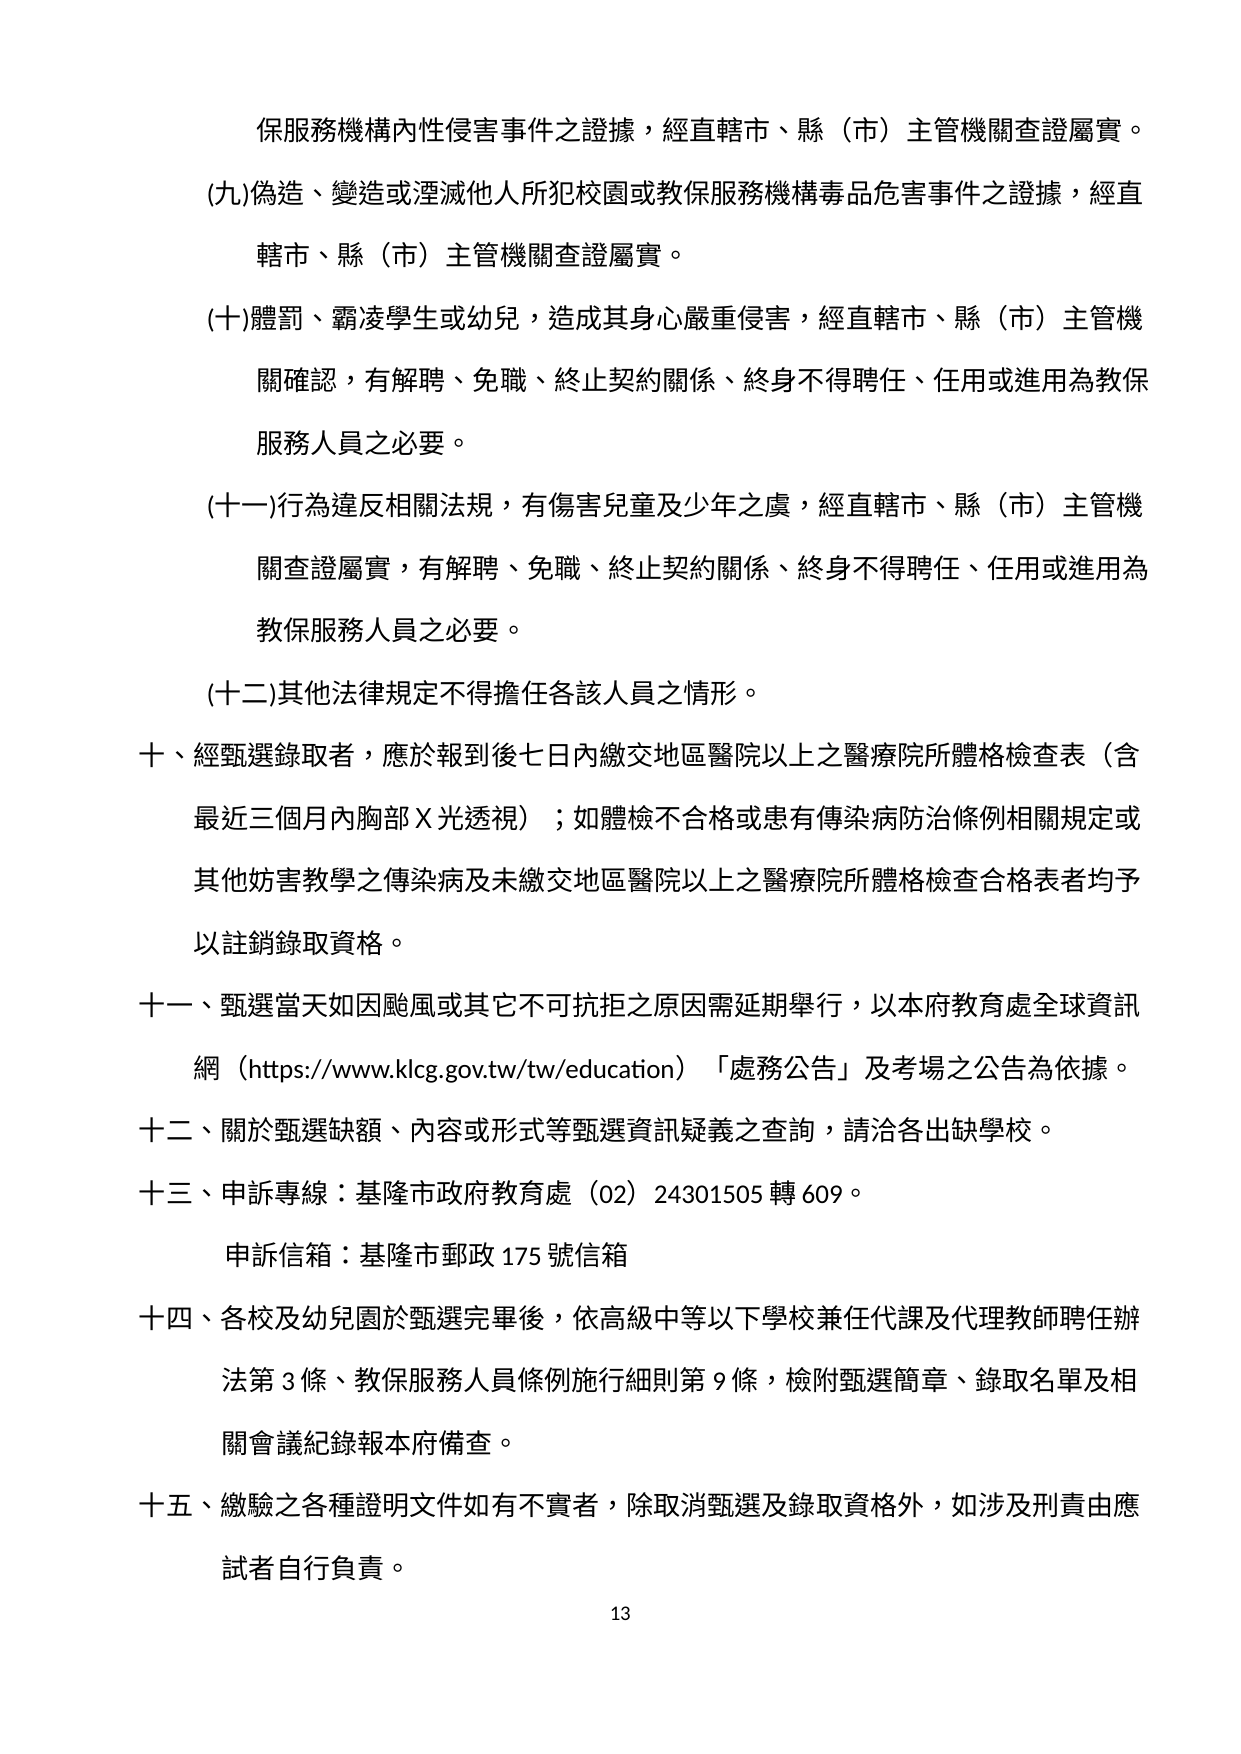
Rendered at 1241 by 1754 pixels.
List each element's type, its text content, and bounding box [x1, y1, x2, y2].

text 十二、關於甄選缺額、內容或形式等甄選資訊疑義之查詢，請洽各出缺學校。 [139, 1087, 1152, 1150]
text (九)偽造、變造或湮滅他人所犯校園或教保服務機構毒品危害事件之證據，經直轄市、縣（市）主管機關查證屬實。 [206, 150, 1152, 275]
text 十一、甄選當天如因颱風或其它不可抗拒之原因需延期舉行，以本府教育處全球資訊網（https://www.klcg.gov.tw/tw/education）「處務公告」及考場之公告為依據。 [139, 962, 1152, 1087]
text 十五、繳驗之各種證明文件如有不實者，除取消甄選及錄取資格外，如涉及刑責由應試者自行負責。 [139, 1462, 1152, 1587]
text (十)體罰、霸凌學生或幼兒，造成其身心嚴重侵害，經直轄市、縣（市）主管機關確認，有解聘、免職、終止契約關係、終身不得聘任、任用或進用為教保服務人員之必要。 [206, 275, 1152, 462]
text 十三、申訴專線：基隆市政府教育處（02）24301505轉609。 [139, 1150, 1152, 1212]
text (十一)行為違反相關法規，有傷害兒童及少年之虞，經直轄市、縣（市）主管機關查證屬實，有解聘、免職、終止契約關係、終身不得聘任、任用或進用為教保服務人員之必要。 [206, 462, 1152, 650]
text 十四、各校及幼兒園於甄選完畢後，依高級中等以下學校兼任代課及代理教師聘任辦法第3條、教保服務人員條例施行細則第9條，檢附甄選簡章、錄取名單及相關會議紀錄報本府備查。 [139, 1275, 1152, 1462]
text 申訴信箱：基隆市郵政175號信箱 [89, 1212, 1152, 1275]
text (十二)其他法律規定不得擔任各該人員之情形。 [206, 650, 1152, 712]
text 保服務機構內性侵害事件之證據，經直轄市、縣（市）主管機關查證屬實。 [206, 87, 1152, 150]
text 十、經甄選錄取者，應於報到後七日內繳交地區醫院以上之醫療院所體格檢查表（含最近三個月內胸部Ｘ光透視）；如體檢不合格或患有傳染病防治條例相關規定或其他妨害教學之傳染病及未繳交地區醫院以上之醫療院所體格檢查合格表者均予以註銷錄取資格。 [139, 712, 1152, 962]
